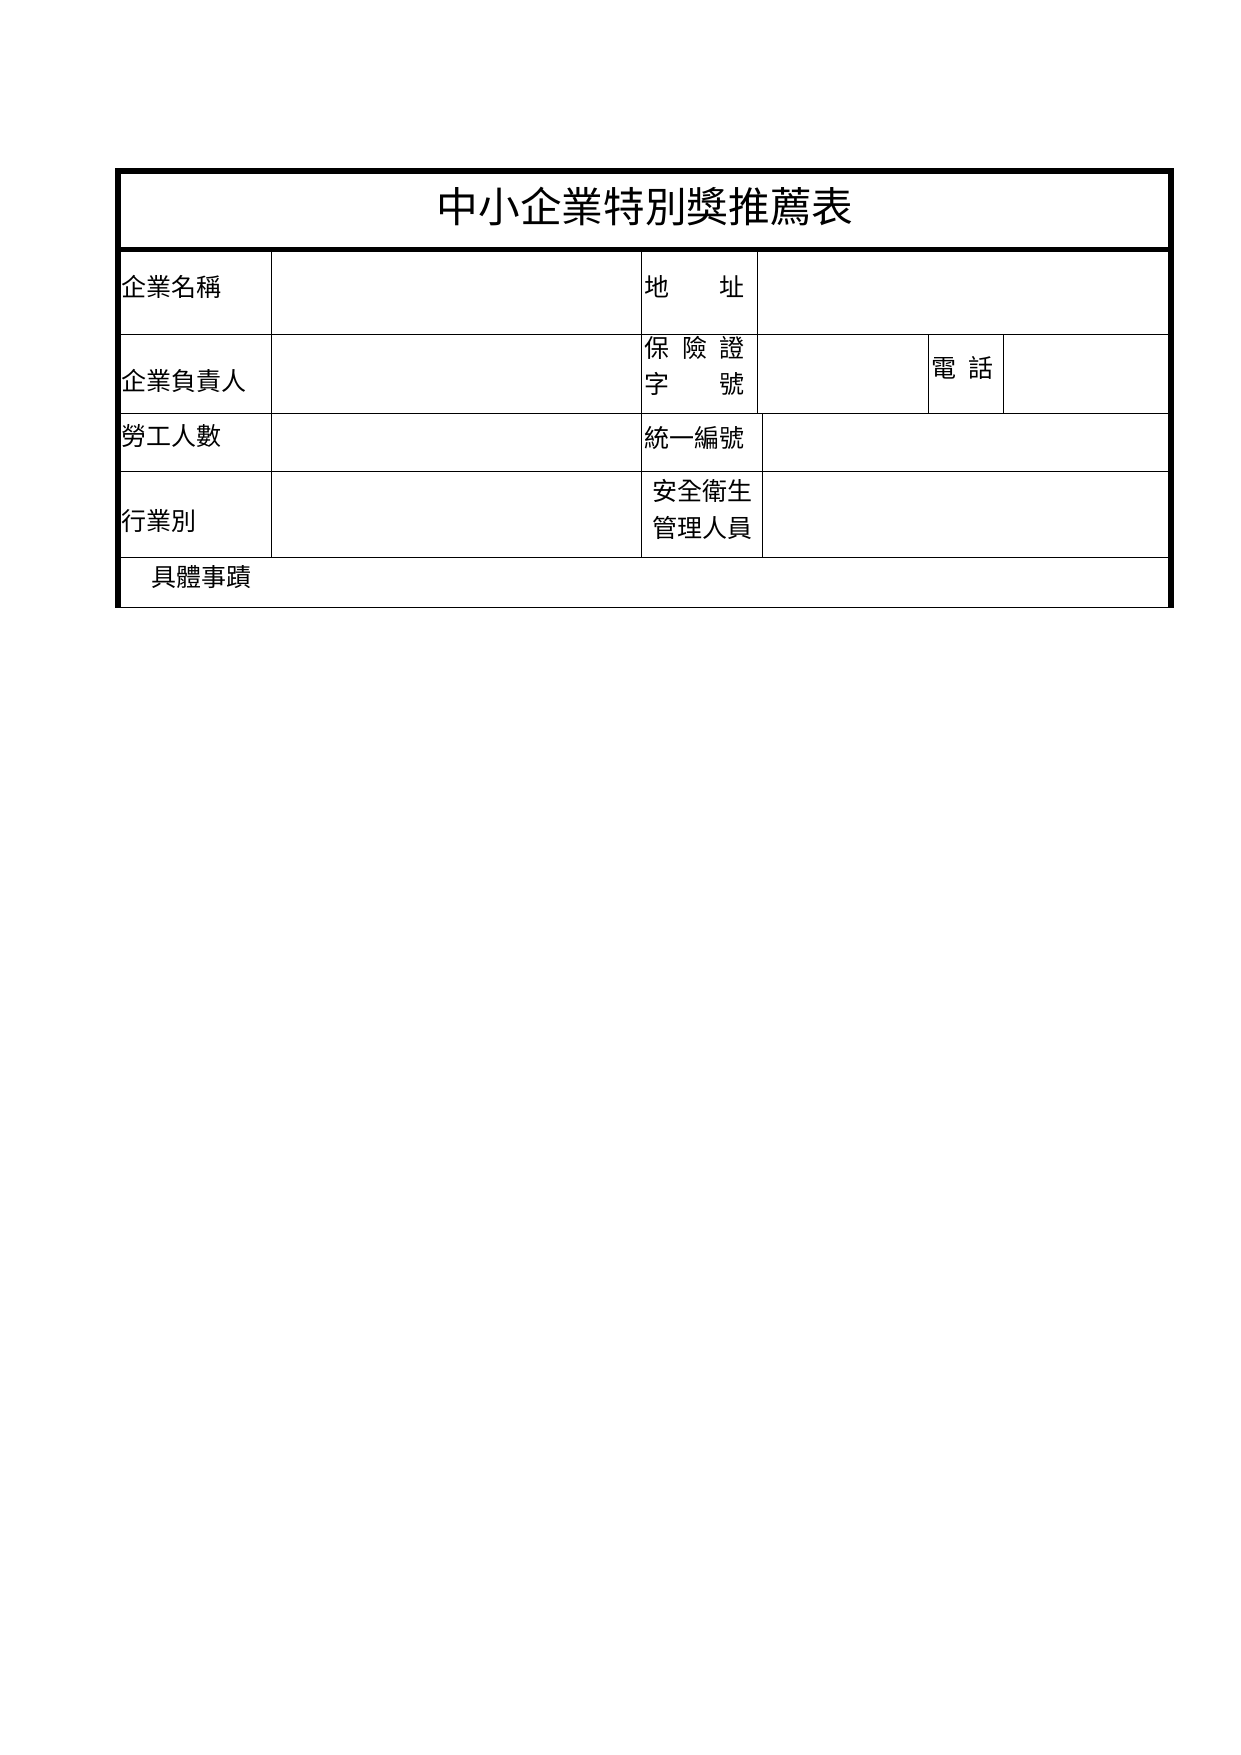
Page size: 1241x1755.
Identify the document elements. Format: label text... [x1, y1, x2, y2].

table_cell 勞工人數 [121, 414, 271, 471]
table_cell [272, 252, 641, 334]
table_cell 保 險 證 字 號 [642, 335, 757, 413]
table_cell [763, 472, 1168, 557]
table_cell 具體事蹟 [121, 558, 1168, 607]
table_cell [763, 414, 1168, 471]
table_cell [758, 252, 1168, 334]
table_cell [272, 472, 641, 557]
table_cell [272, 335, 641, 413]
table_cell 行業別 [121, 472, 271, 557]
table_cell [1004, 335, 1168, 413]
table_cell 統一編號 [642, 414, 762, 471]
table_cell 企業名稱 [121, 252, 271, 334]
table_header 中小企業特別獎推薦表 [121, 174, 1168, 247]
table_cell 電 話 [929, 335, 1003, 413]
table_cell [272, 414, 641, 471]
table_cell [758, 335, 928, 413]
table_cell 地 址 [642, 252, 757, 334]
table_cell 安全衛生管理人員 [642, 472, 762, 557]
table_cell 企業負責人 [121, 335, 271, 413]
